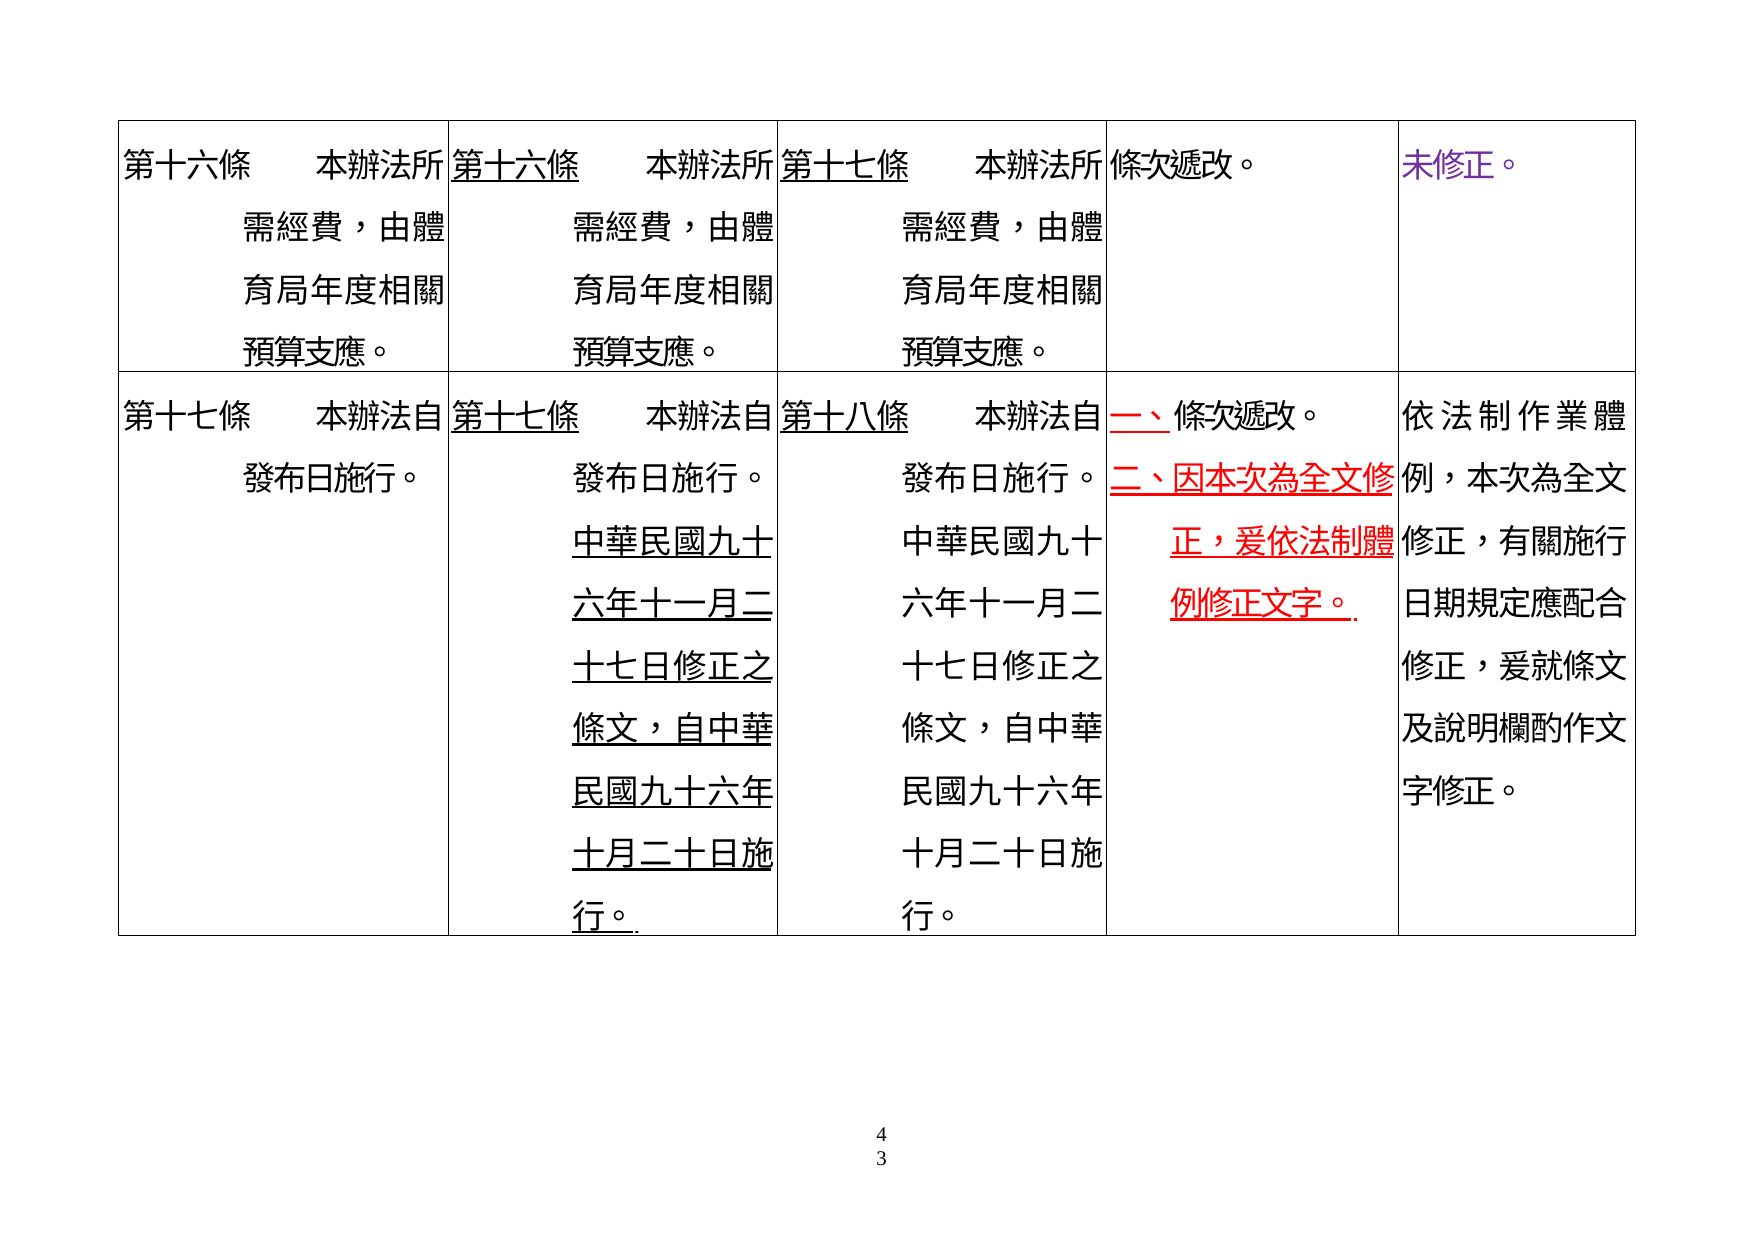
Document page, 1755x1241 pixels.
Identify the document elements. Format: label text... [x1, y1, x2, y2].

table_cell 第十七條 本辦法自發布日施行。 [119, 372, 448, 935]
table_cell 第十七條 本辦法所需經費，由體育局年度相關預算支應。 [778, 121, 1106, 371]
table_cell 未修正。 [1399, 121, 1635, 371]
table_cell 依法制作業體例，本次為全文修正，有關施行日期規定應配合修正，爰就條文及說明欄酌作文字修正。 [1399, 372, 1635, 935]
table_cell 條次遞改。 [1107, 121, 1398, 371]
table_cell 第十六條 本辦法所需經費，由體育局年度相關預算支應。 [119, 121, 448, 371]
table_cell 第十七條 本辦法自發布日施行。中華民國九十六年十一月二十七日修正之條文，自中華民國九十六年十月二十日施行。 [449, 372, 777, 935]
table_cell 一、條次遞改。 二、因本次為全文修正，爰依法制體例修正文字。 [1107, 372, 1398, 935]
table_cell 第十六條 本辦法所需經費，由體育局年度相關預算支應。 [449, 121, 777, 371]
table_cell 第十八條 本辦法自發布日施行。中華民國九十六年十一月二十七日修正之條文，自中華民國九十六年十月二十日施行。 [778, 372, 1106, 935]
